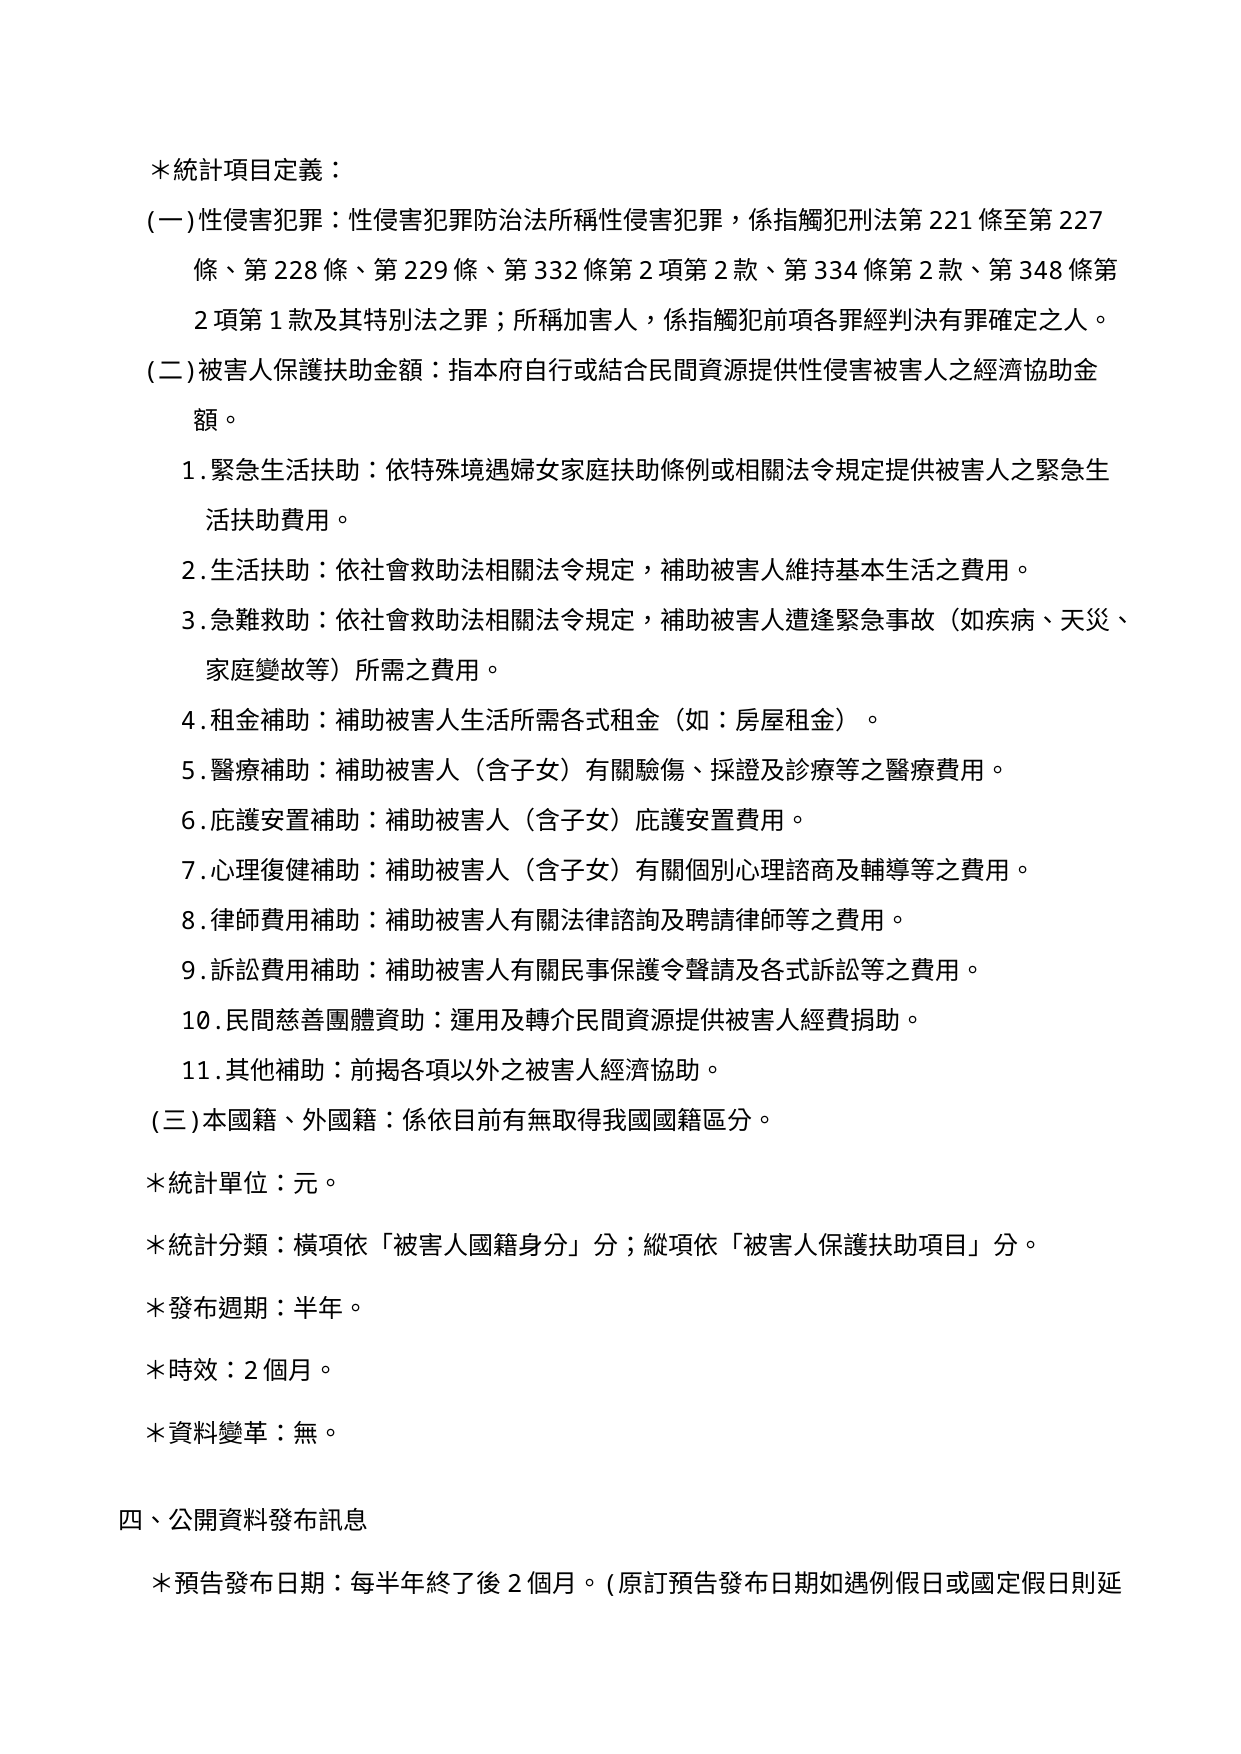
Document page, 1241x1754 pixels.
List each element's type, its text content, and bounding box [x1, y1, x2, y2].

text 3.急難救助：依社會救助法相關法令規定，補助被害人遭逢緊急事故（如疾病、天災、家庭變故等）所需之費用。 [181, 589, 1122, 689]
text 1.緊急生活扶助：依特殊境遇婦女家庭扶助條例或相關法令規定提供被害人之緊急生活扶助費用。 [181, 439, 1122, 539]
text 6.庇護安置補助：補助被害人（含子女）庇護安置費用。 [181, 789, 1122, 839]
text ＊預告發布日期：每半年終了後2個月。(原訂預告發布日期如遇例假日或國定假日則延 [149, 1539, 1122, 1602]
text 4.租金補助：補助被害人生活所需各式租金（如：房屋租金）。 [181, 689, 1122, 739]
text ＊統計單位：元。 [143, 1139, 1122, 1202]
text ＊資料變革：無。 [143, 1389, 1122, 1452]
text 10.民間慈善團體資助：運用及轉介民間資源提供被害人經費捐助。 [181, 989, 1122, 1039]
text 5.醫療補助：補助被害人（含子女）有關驗傷、採證及診療等之醫療費用。 [181, 739, 1122, 789]
text 8.律師費用補助：補助被害人有關法律諮詢及聘請律師等之費用。 [181, 889, 1122, 939]
text 11.其他補助：前揭各項以外之被害人經濟協助。 [181, 1039, 1122, 1089]
text ＊統計分類：橫項依「被害人國籍身分」分；縱項依「被害人保護扶助項目」分。 [143, 1202, 1122, 1264]
text 7.心理復健補助：補助被害人（含子女）有關個別心理諮商及輔導等之費用。 [181, 839, 1122, 889]
text (三)本國籍、外國籍：係依目前有無取得我國國籍區分。 [148, 1089, 1122, 1139]
text 9.訴訟費用補助：補助被害人有關民事保護令聲請及各式訴訟等之費用。 [181, 939, 1122, 989]
text (二)被害人保護扶助金額：指本府自行或結合民間資源提供性侵害被害人之經濟協助金額。 [143, 339, 1122, 439]
text ＊時效：2個月。 [143, 1327, 1122, 1389]
text (一)性侵害犯罪：性侵害犯罪防治法所稱性侵害犯罪，係指觸犯刑法第221條至第227條、第228條、第229條、第332條第2項第2款、第334條第2款、第348條第2項第1款及其特別法之罪；所稱加害人，係指觸犯前項各罪經判決有罪確定之人。 [143, 189, 1122, 339]
text 四、公開資料發布訊息 [118, 1477, 1122, 1539]
text ＊統計項目定義： [149, 127, 1122, 189]
text 2.生活扶助：依社會救助法相關法令規定，補助被害人維持基本生活之費用。 [181, 539, 1122, 589]
text ＊發布週期：半年。 [143, 1264, 1122, 1327]
